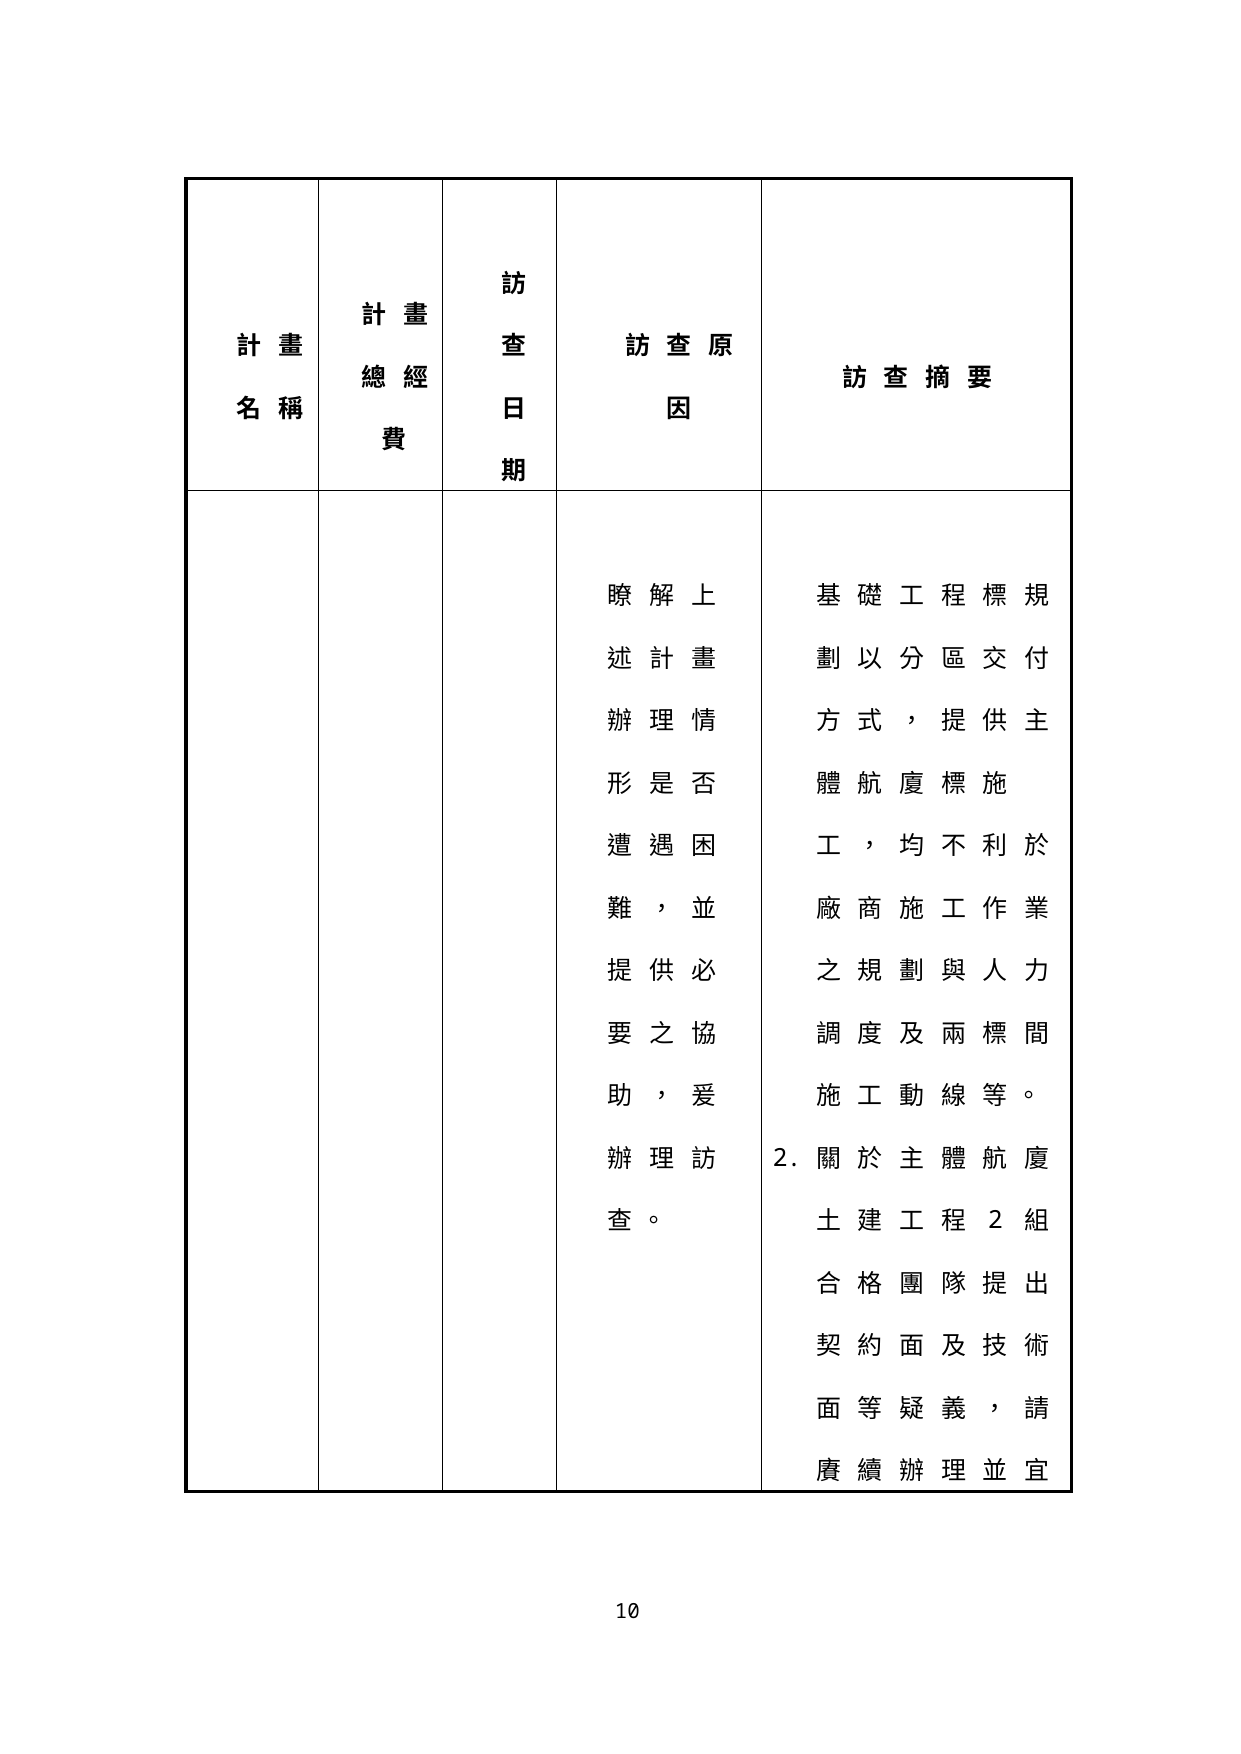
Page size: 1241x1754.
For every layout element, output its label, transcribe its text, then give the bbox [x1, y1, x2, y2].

table_cell [319, 491, 442, 1490]
table_header 計畫總經費 [319, 180, 442, 490]
table_header 訪查日期 [443, 180, 556, 490]
table_cell [443, 491, 556, 1490]
table_cell 瞭解上述計畫辦理情形是否遭遇困難，並提供必要之協助，爰辦理訪查。 [557, 491, 761, 1490]
table_header 訪查原因 [557, 180, 761, 490]
table_cell 基礎工程標規劃以分區交付方式，提供主體航廈標施工，均不利於廠商施工作業之規劃與人力調度及兩標間施工動線等。 2.關於主體航廈土建工程2組合格團隊提出契約面及技術面等疑義，請賡續辦理並宜 [762, 491, 1070, 1490]
table_header 計畫名稱 [188, 180, 318, 490]
table_header 訪查摘要 [762, 180, 1070, 490]
table_cell [188, 491, 318, 1490]
